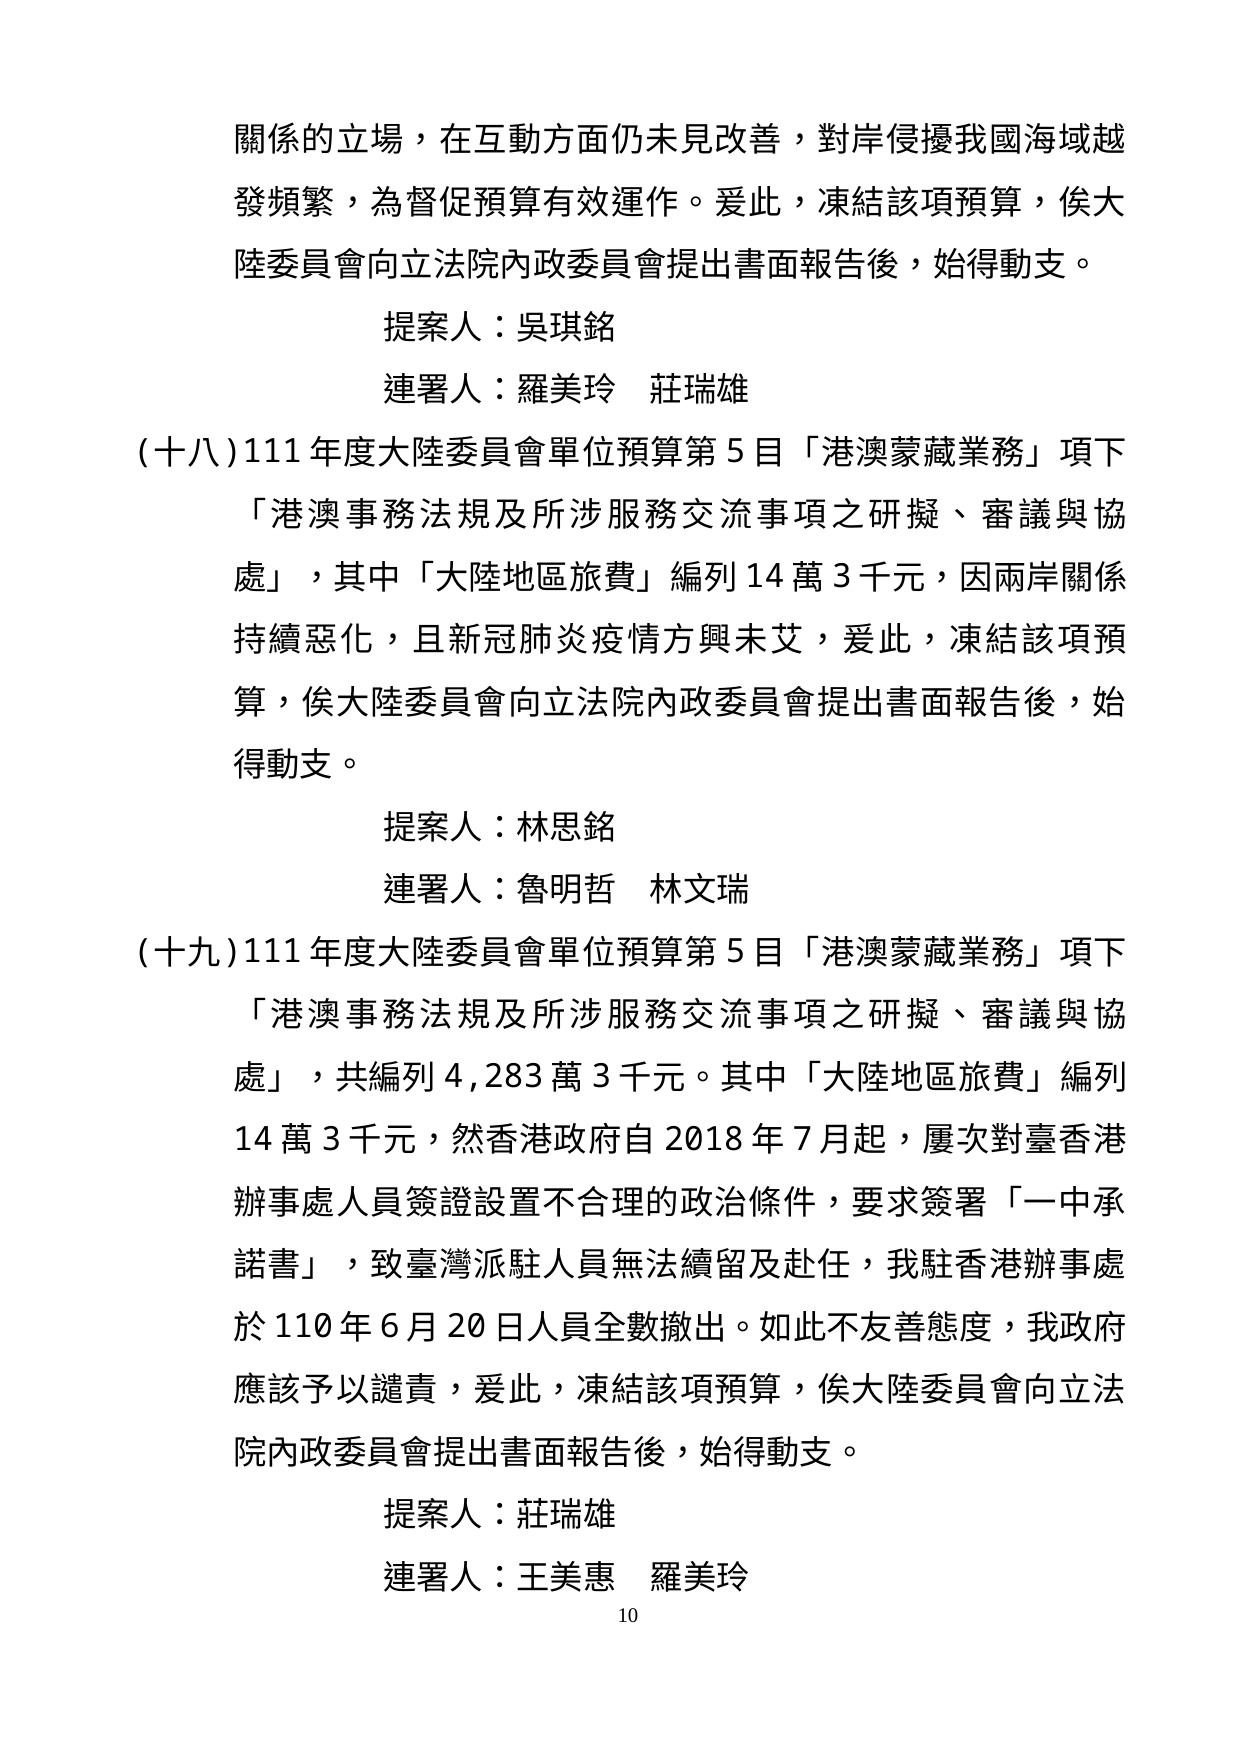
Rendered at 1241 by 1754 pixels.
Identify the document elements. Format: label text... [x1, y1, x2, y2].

text (十八)111年度大陸委員會單位預算第5目「港澳蒙藏業務」項下「港澳事務法規及所涉服務交流事項之研擬、審議與協處」，其中「大陸地區旅費」編列14萬3千元，因兩岸關係持續惡化，且新冠肺炎疫情方興未艾，爰此，凍結該項預算，俟大陸委員會向立法院內政委員會提出書面報告後，始得動支。 [133, 408, 1127, 783]
text 提案人：吳琪銘 [383, 283, 1127, 346]
text 連署人：羅美玲 莊瑞雄 [383, 346, 1127, 408]
text 關係的立場，在互動方面仍未見改善，對岸侵擾我國海域越發頻繁，為督促預算有效運作。爰此，凍結該項預算，俟大陸委員會向立法院內政委員會提出書面報告後，始得動支。 [133, 96, 1127, 283]
text 提案人：莊瑞雄 [383, 1471, 1127, 1533]
text 連署人：王美惠 羅美玲 [383, 1533, 1127, 1596]
text 提案人：林思銘 [383, 783, 1127, 846]
text (十九)111年度大陸委員會單位預算第5目「港澳蒙藏業務」項下「港澳事務法規及所涉服務交流事項之研擬、審議與協處」，共編列4,283萬3千元。其中「大陸地區旅費」編列14萬3千元，然香港政府自2018年7月起，屢次對臺香港辦事處人員簽證設置不合理的政治條件，要求簽署「一中承諾書」，致臺灣派駐人員無法續留及赴任，我駐香港辦事處於110年6月20日人員全數撤出。如此不友善態度，我政府應該予以譴責，爰此，凍結該項預算，俟大陸委員會向立法院內政委員會提出書面報告後，始得動支。 [133, 908, 1127, 1471]
text 連署人：魯明哲 林文瑞 [383, 846, 1127, 908]
